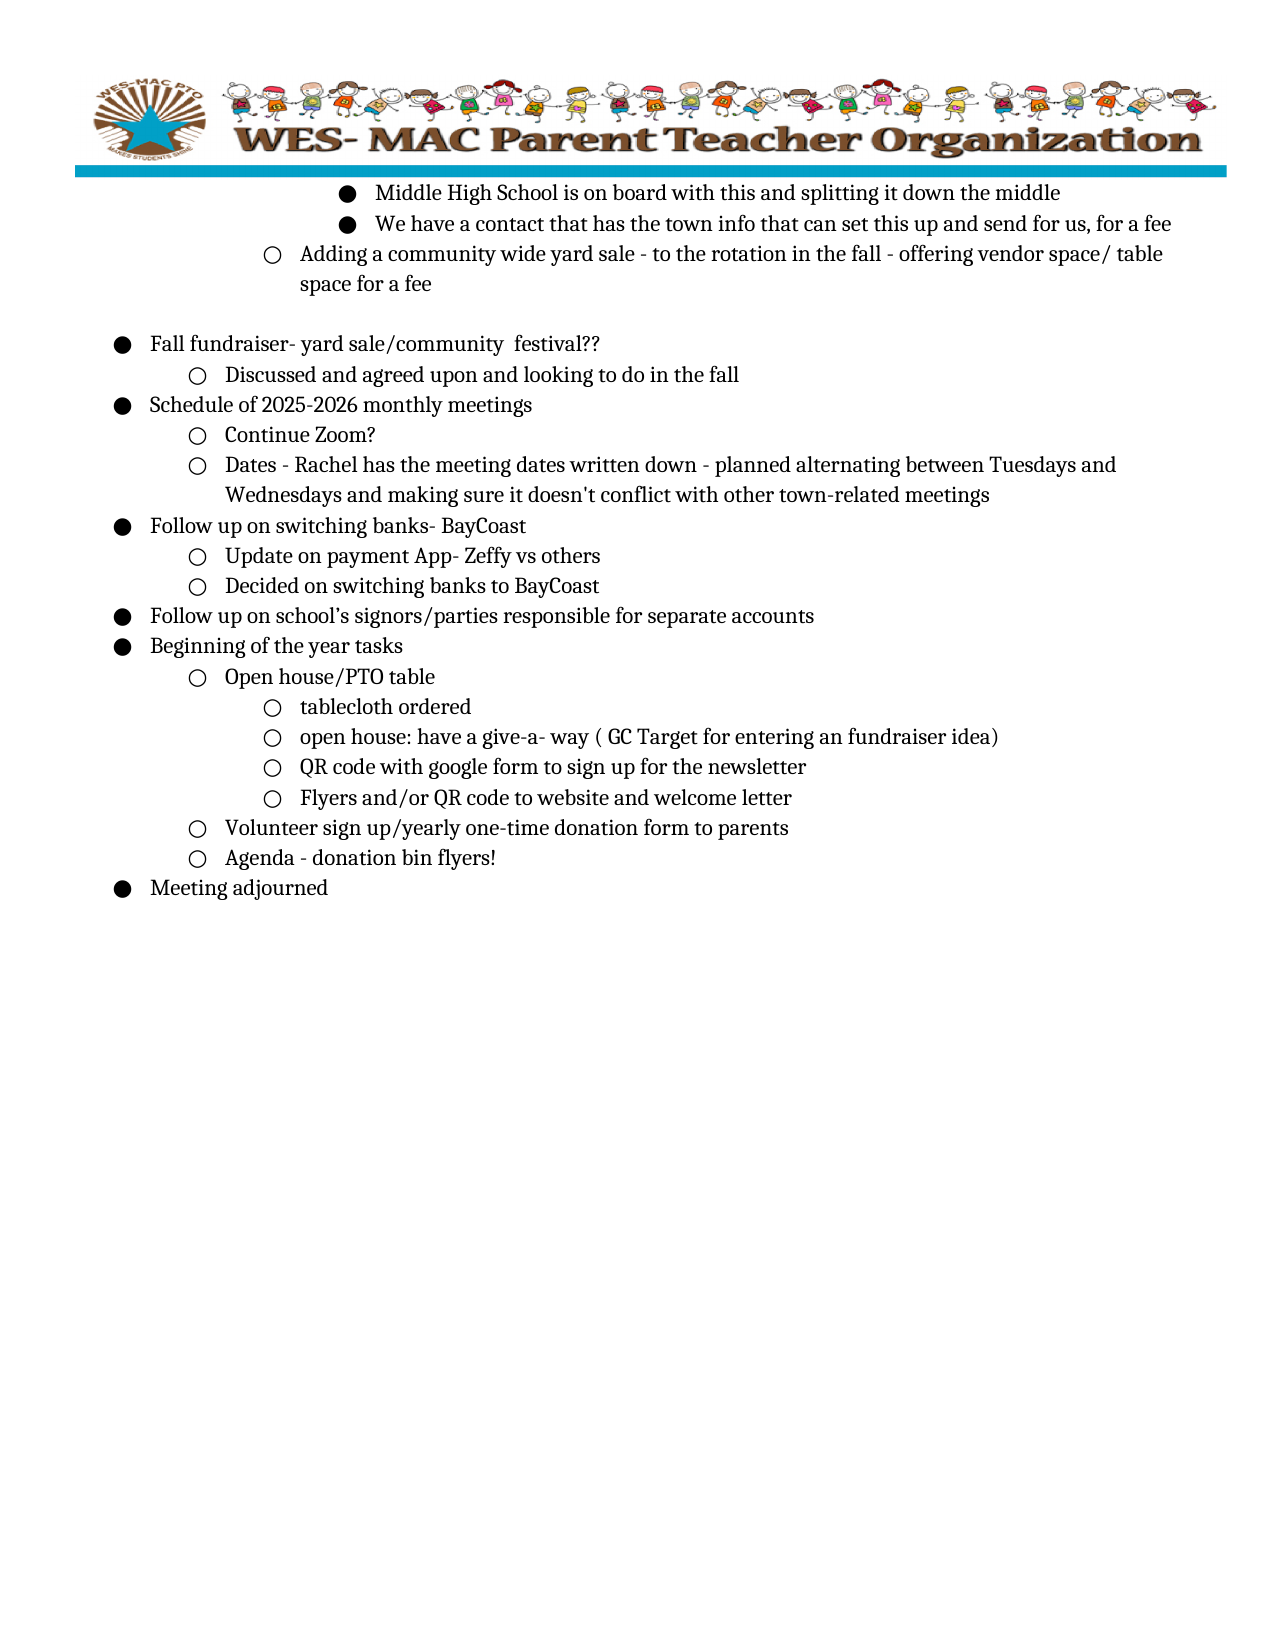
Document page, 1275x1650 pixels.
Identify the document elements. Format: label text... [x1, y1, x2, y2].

list Open house/PTO table [187, 663, 1200, 690]
list Schedule of 2025-2026 monthly meetings [112, 392, 1200, 418]
list Dates - Rachel has the meeting dates written down - planned alternating between Tuesdays and Wednesdays and making sure it doesn't conflict with other town-related meetings [187, 452, 1200, 508]
list Fall fundraiser- yard sale/community festival?? [112, 331, 1200, 357]
list Decided on switching banks to BayCoast [187, 573, 1200, 599]
list Continue Zoom? [187, 422, 1200, 448]
list QR code with google form to sign up for the newsletter [262, 754, 1200, 780]
list Adding a community wide yard sale - to the rotation in the fall - offering vendor space/ table space for a fee [262, 241, 1200, 297]
list Volunteer sign up/yearly one-time donation form to parents [187, 814, 1200, 841]
list We have a contact that has the town info that can set this up and send for us, for a fee [337, 210, 1200, 237]
list Update on payment App- Zeffy vs others [187, 543, 1200, 569]
list Middle High School is on board with this and splitting it down the middle [337, 180, 1200, 206]
list Agenda - donation bin flyers! [187, 845, 1200, 871]
list Discussed and agreed upon and looking to do in the fall [187, 361, 1200, 388]
picture [75, 75, 1227, 165]
list Follow up on school’s signors/parties responsible for separate accounts [112, 603, 1200, 629]
list tablecloth ordered [262, 694, 1200, 720]
list Beginning of the year tasks [112, 633, 1200, 659]
list Flyers and/or QR code to website and welcome letter [262, 784, 1200, 811]
list Meeting adjourned [112, 875, 1200, 901]
list Follow up on switching banks- BayCoast [112, 512, 1200, 539]
list open house: have a give-a- way ( GC Target for entering an fundraiser idea) [262, 724, 1200, 750]
